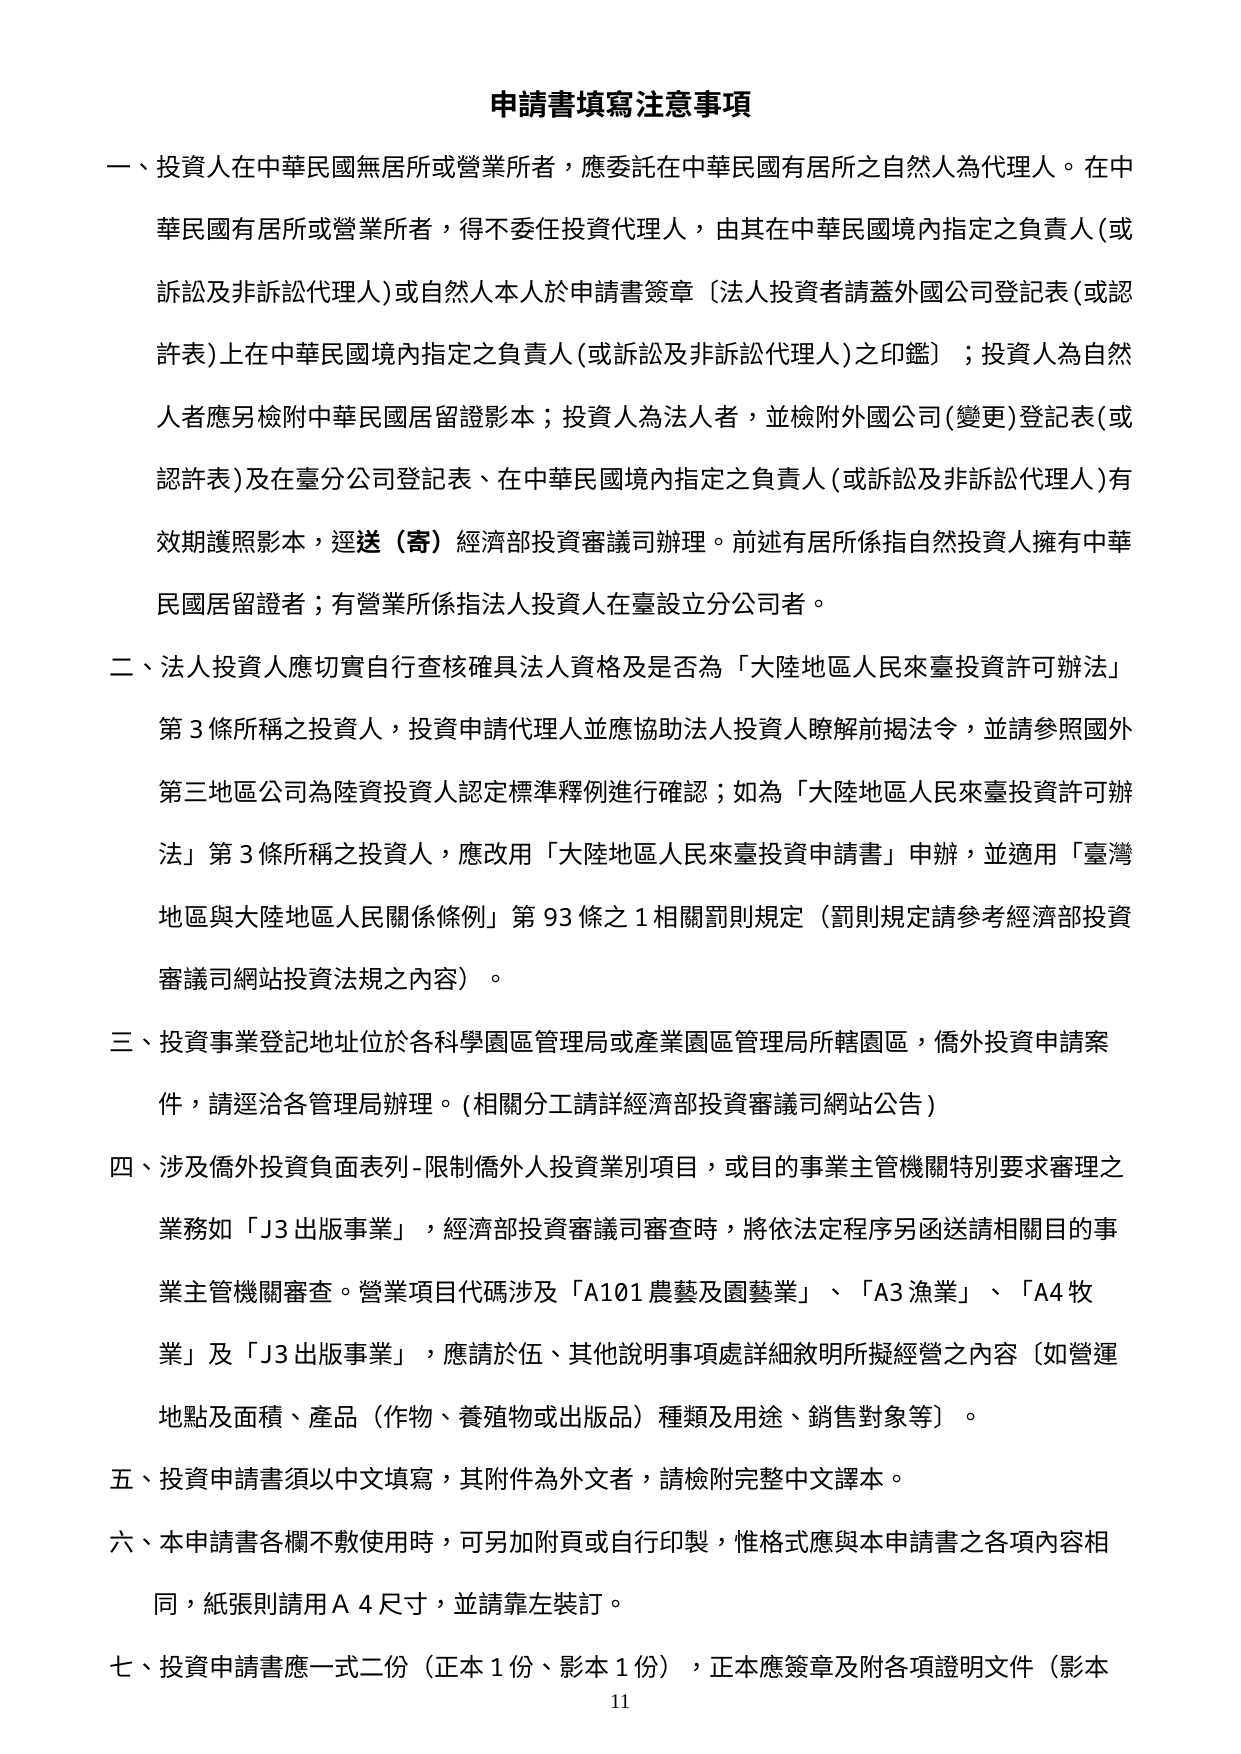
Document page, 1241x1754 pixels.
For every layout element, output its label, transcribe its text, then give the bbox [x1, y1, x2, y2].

text 四、涉及僑外投資負面表列-限制僑外人投資業別項目，或目的事業主管機關特別要求審理之業務如「J3出版事業」，經濟部投資審議司審查時，將依法定程序另函送請相關目的事業主管機關審查。營業項目代碼涉及「A101農藝及園藝業」、「A3漁業」、「A4牧業」及「J3出版事業」，應請於伍、其他說明事項處詳細敘明所擬經營之內容〔如營運地點及面積、產品（作物、養殖物或出版品）種類及用途、銷售對象等〕。 [109, 1124, 1134, 1436]
text 七、投資申請書應一式二份（正本1份、影本1份），正本應簽章及附各項證明文件（影本毋需附證明文件）逕送（寄）經濟部投資審議司。地址：臺北市羅斯福路一段7號8樓；電話：(02)33435700 傳真：(02)23963970網址：dir.moea.gov.tw。 [109, 1624, 1121, 1686]
text 申請書填寫注意事項 [106, 61, 1134, 124]
text 五、投資申請書須以中文填寫，其附件為外文者，請檢附完整中文譯本。 [109, 1436, 1108, 1499]
text 三、投資事業登記地址位於各科學園區管理局或產業園區管理局所轄園區，僑外投資申請案件，請逕洽各管理局辦理。(相關分工請詳經濟部投資審議司網站公告) [109, 999, 1134, 1124]
text 六、本申請書各欄不敷使用時，可另加附頁或自行印製，惟格式應與本申請書之各項內容相同，紙張則請用Ａ4尺寸，並請靠左裝訂。 [109, 1499, 1134, 1624]
text 二、法人投資人應切實自行查核確具法人資格及是否為「大陸地區人民來臺投資許可辦法」第3條所稱之投資人，投資申請代理人並應協助法人投資人瞭解前揭法令，並請參照國外第三地區公司為陸資投資人認定標準釋例進行確認；如為「大陸地區人民來臺投資許可辦法」第3條所稱之投資人，應改用「大陸地區人民來臺投資申請書」申辦，並適用「臺灣地區與大陸地區人民關係條例」第93條之1相關罰則規定（罰則規定請參考經濟部投資審議司網站投資法規之內容）。 [109, 624, 1134, 999]
text 一、投資人在中華民國無居所或營業所者，應委託在中華民國有居所之自然人為代理人。在中華民國有居所或營業所者，得不委任投資代理人，由其在中華民國境內指定之負責人(或訴訟及非訴訟代理人)或自然人本人於申請書簽章〔法人投資者請蓋外國公司登記表(或認許表)上在中華民國境內指定之負責人(或訴訟及非訴訟代理人)之印鑑〕；投資人為自然人者應另檢附中華民國居留證影本；投資人為法人者，並檢附外國公司(變更)登記表(或認許表)及在臺分公司登記表、在中華民國境內指定之負責人(或訴訟及非訴訟代理人)有效期護照影本，逕送（寄）經濟部投資審議司辦理。前述有居所係指自然投資人擁有中華民國居留證者；有營業所係指法人投資人在臺設立分公司者。 [107, 124, 1134, 624]
